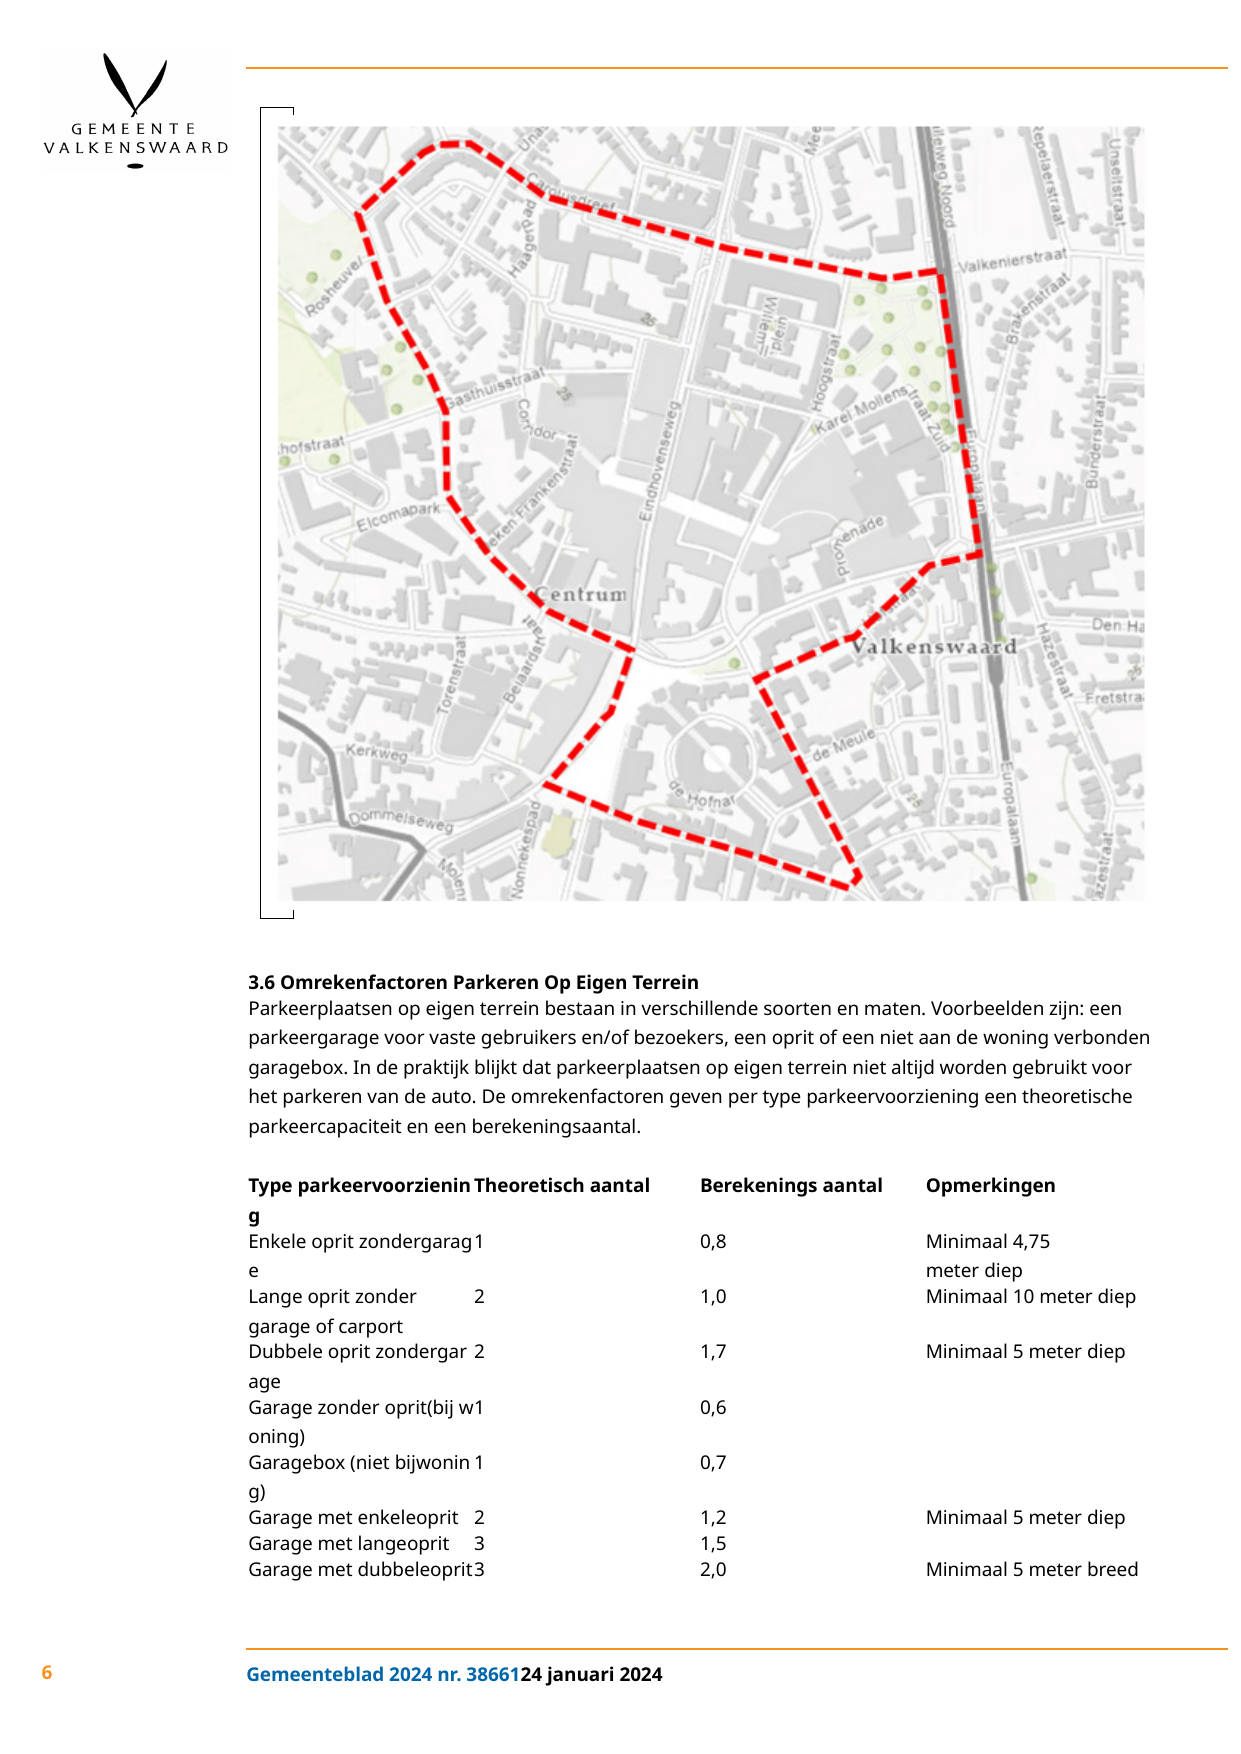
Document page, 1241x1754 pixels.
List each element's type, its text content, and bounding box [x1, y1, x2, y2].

table_cell 1,2 [700, 1505, 926, 1530]
table_cell Enkele oprit zondergarage [248, 1228, 474, 1283]
table_header Type parkeervoorziening [248, 1173, 474, 1228]
table_cell 2 [474, 1505, 700, 1530]
table_cell 2,0 [700, 1556, 926, 1582]
table_header Berekenings aantal [700, 1173, 926, 1228]
table_cell Garage met langeoprit [248, 1530, 474, 1556]
table_cell Minimaal 5 meter diep [926, 1339, 1152, 1394]
table_cell Garagebox (niet bijwoning) [248, 1449, 474, 1504]
table_cell 0,6 [700, 1394, 926, 1449]
table_cell 1 [474, 1394, 700, 1449]
table_cell [926, 1394, 1152, 1449]
table_cell Minimaal 5 meter breed [926, 1556, 1152, 1582]
picture [268, 115, 1155, 910]
table_cell Garage met dubbeleoprit [248, 1556, 474, 1582]
table_cell 3 [474, 1530, 700, 1556]
table_cell 1,0 [700, 1283, 926, 1338]
table_cell 1,5 [700, 1530, 926, 1556]
table_cell Minimaal 5 meter diep [926, 1505, 1152, 1530]
table_cell [926, 1530, 1152, 1556]
table_cell Dubbele oprit zondergarage [248, 1339, 474, 1394]
table_cell Minimaal 10 meter diep [926, 1283, 1152, 1338]
table_cell 1 [474, 1449, 700, 1504]
table_header Opmerkingen [926, 1173, 1152, 1228]
table_cell 2 [474, 1283, 700, 1338]
table_cell 0,7 [700, 1449, 926, 1504]
table_cell Garage met enkeleoprit [248, 1505, 474, 1530]
table_cell [926, 1449, 1152, 1504]
table_cell 3 [474, 1556, 700, 1582]
table_cell 1 [474, 1228, 700, 1283]
text 3.6 Omrekenfactoren Parkeren Op Eigen Terrein [248, 969, 1152, 995]
text Parkeerplaatsen op eigen terrein bestaan in verschillende soorten en maten. Voorbeelden zijn: een parkeergarage voor vaste gebruikers en/of bezoekers, een oprit of een niet aan de woning verbonden garagebox. In de praktijk blijkt dat parkeerplaatsen op eigen terrein niet altijd worden gebruikt voor het parkeren van de auto. De omrekenfactoren geven per type parkeervoorziening een theoretische parkeercapaciteit en een berekeningsaantal. [248, 995, 1152, 1139]
picture [41, 47, 231, 172]
table_cell 2 [474, 1339, 700, 1394]
table_cell 1,7 [700, 1339, 926, 1394]
table_cell 0,8 [700, 1228, 926, 1283]
table_cell Garage zonder oprit(bij woning) [248, 1394, 474, 1449]
table_cell Minimaal 4,75 meter diep [926, 1228, 1152, 1283]
table_header Theoretisch aantal [474, 1173, 700, 1228]
table_cell Lange oprit zonder garage of carport [248, 1283, 474, 1338]
